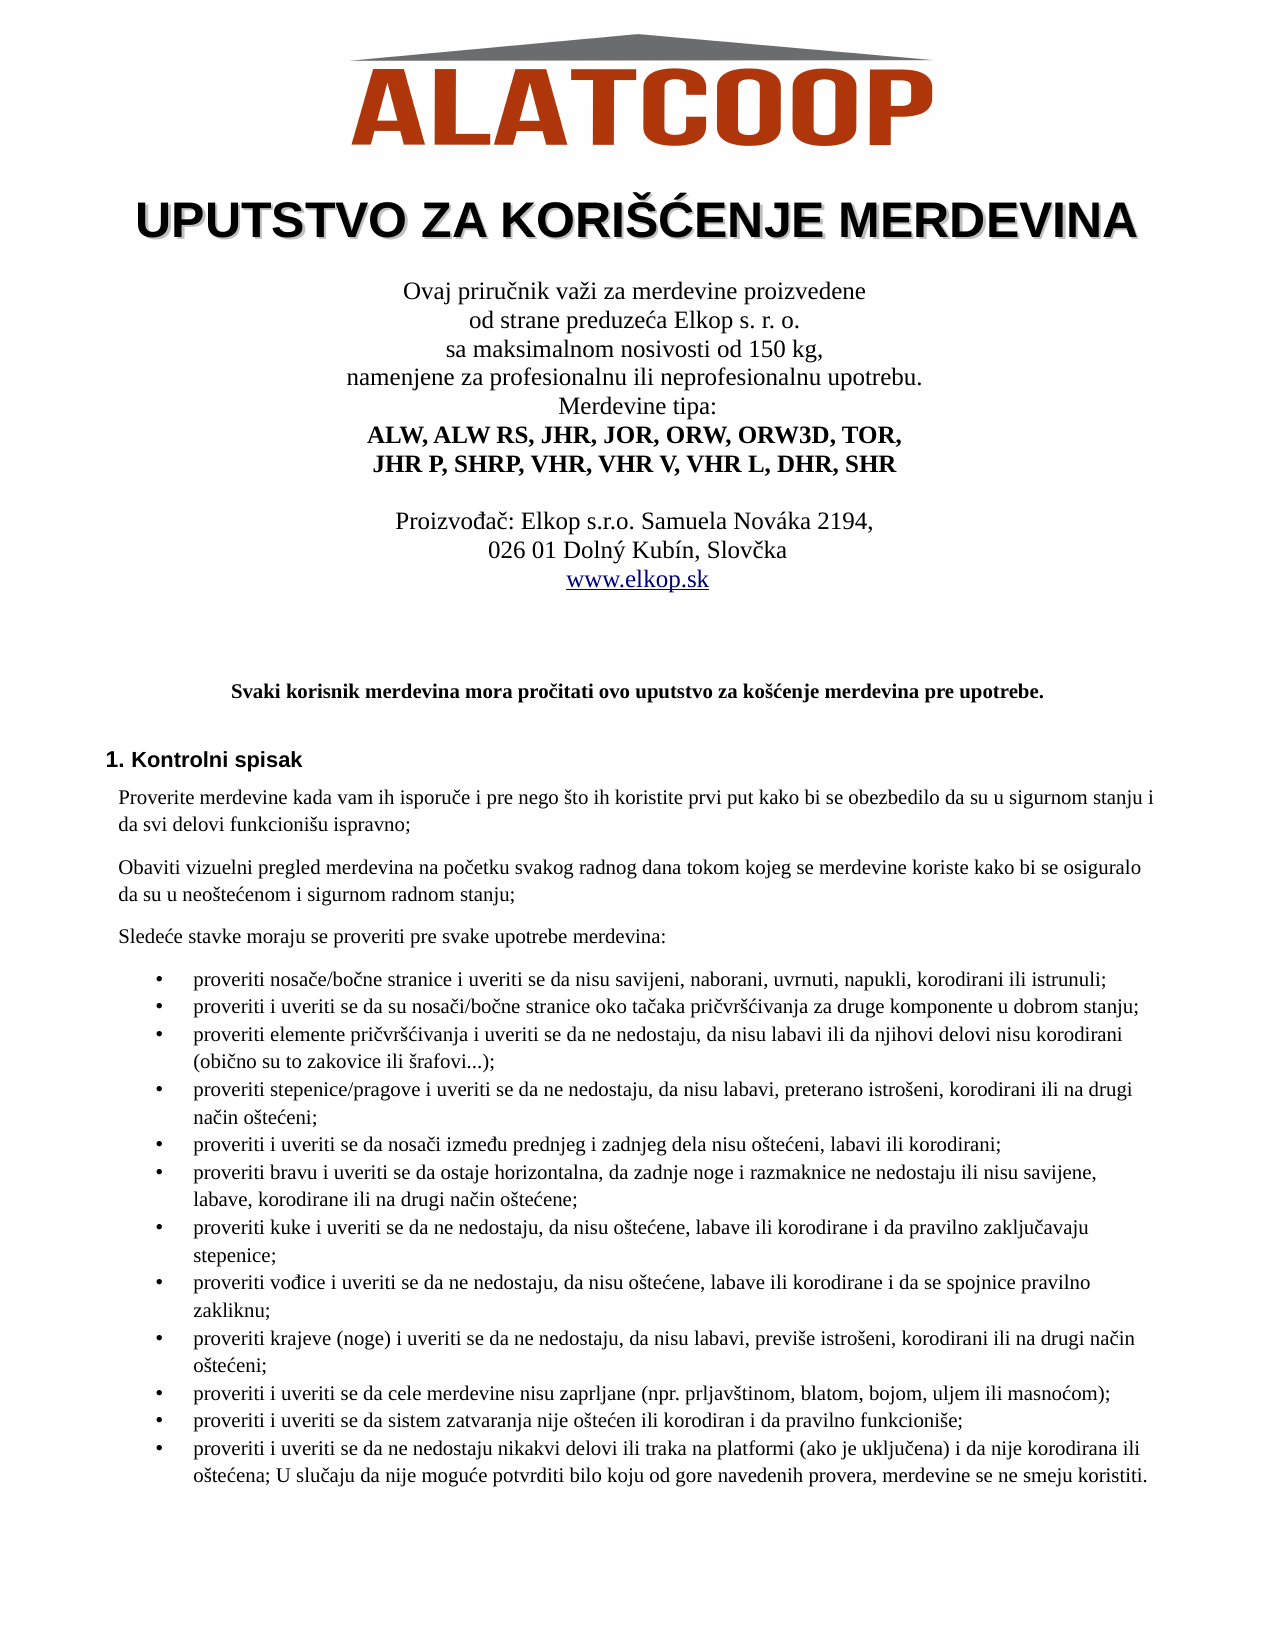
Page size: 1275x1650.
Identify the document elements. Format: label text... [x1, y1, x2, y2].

text Merdevine tipa: [118, 391, 1157, 420]
list proveriti nosače/bočne stranice i uveriti se da nisu savijeni, naborani, uvrnuti, napukli, korodirani ili istrunuli; [156, 967, 1157, 991]
text Proverite merdevine kada vam ih isporuče i pre nego što ih koristite prvi put kako bi se obezbedilo da su u sigurnom stanju i da svi delovi funkcionišu ispravno; [118, 785, 1157, 836]
list proveriti krajeve (noge) i uveriti se da ne nedostaju, da nisu labavi, previše istrošeni, korodirani ili na drugi način oštećeni; [156, 1325, 1157, 1377]
list proveriti i uveriti se da ne nedostaju nikakvi delovi ili traka na platformi (ako je uključena) i da nije korodirana ili oštećena; U slučaju da nije moguće potvrditi bilo koju od gore navedenih provera, merdevine se ne smeju koristiti. [156, 1436, 1157, 1487]
text Sledeće stavke moraju se proveriti pre svake upotrebe merdevina: [118, 924, 1157, 948]
text od strane preduzeća Elkop s. r. o. [118, 305, 1157, 334]
list proveriti bravu i uveriti se da ostaje horizontalna, da zadnje noge i razmaknice ne nedostaju ili nisu savijene, labave, korodirane ili na drugi način oštećene; [156, 1160, 1157, 1211]
text Ovaj priručnik važi za merdevine proizvedene [118, 276, 1157, 305]
subtitle Kontrolni spisak [118, 746, 1157, 772]
text namenjene za profesionalnu ili neprofesionalnu upotrebu. [118, 362, 1157, 391]
text JHR P, SHRP, VHR, VHR V, VHR L, DHR, SHR [118, 449, 1157, 477]
list proveriti i uveriti se da sistem zatvaranja nije oštećen ili korodiran i da pravilno funkcioniše; [156, 1408, 1157, 1432]
text 026 01 Dolný Kubín, Slovčka [118, 535, 1157, 564]
text ALW, ALW RS, JHR, JOR, ORW, ORW3D, TOR, [118, 420, 1157, 449]
list proveriti kuke i uveriti se da ne nedostaju, da nisu oštećene, labave ili korodirane i da pravilno zaključavaju stepenice; [156, 1215, 1157, 1267]
picture [329, 2, 946, 187]
list proveriti vođice i uveriti se da ne nedostaju, da nisu oštećene, labave ili korodirane i da se spojnice pravilno zakliknu; [156, 1270, 1157, 1322]
list proveriti i uveriti se da nosači između prednjeg i zadnjeg dela nisu oštećeni, labavi ili korodirani; [156, 1132, 1157, 1156]
text Proizvođač: Elkop s.r.o. Samuela Nováka 2194, [118, 506, 1157, 535]
title UPUTSTVO ZA KORIŠĆENJE MERDEVINA [118, 190, 1157, 247]
list proveriti elemente pričvršćivanja i uveriti se da ne nedostaju, da nisu labavi ili da njihovi delovi nisu korodirani (obično su to zakovice ili šrafovi...); [156, 1022, 1157, 1073]
text sa maksimalnom nosivosti od 150 kg, [118, 334, 1157, 362]
list proveriti i uveriti se da su nosači/bočne stranice oko tačaka pričvršćivanja za druge komponente u dobrom stanju; [156, 994, 1157, 1018]
text www.elkop.sk [118, 564, 1157, 592]
list proveriti i uveriti se da cele merdevine nisu zaprljane (npr. prljavštinom, blatom, bojom, uljem ili masnoćom); [156, 1381, 1157, 1405]
list proveriti stepenice/pragove i uveriti se da ne nedostaju, da nisu labavi, preterano istrošeni, korodirani ili na drugi način oštećeni; [156, 1077, 1157, 1129]
text Svaki korisnik merdevina mora pročitati ovo uputstvo za košćenje merdevina pre upotrebe. [118, 679, 1157, 703]
text Obaviti vizuelni pregled merdevina na početku svakog radnog dana tokom kojeg se merdevine koriste kako bi se osiguralo da su u neoštećenom i sigurnom radnom stanju; [118, 854, 1157, 906]
